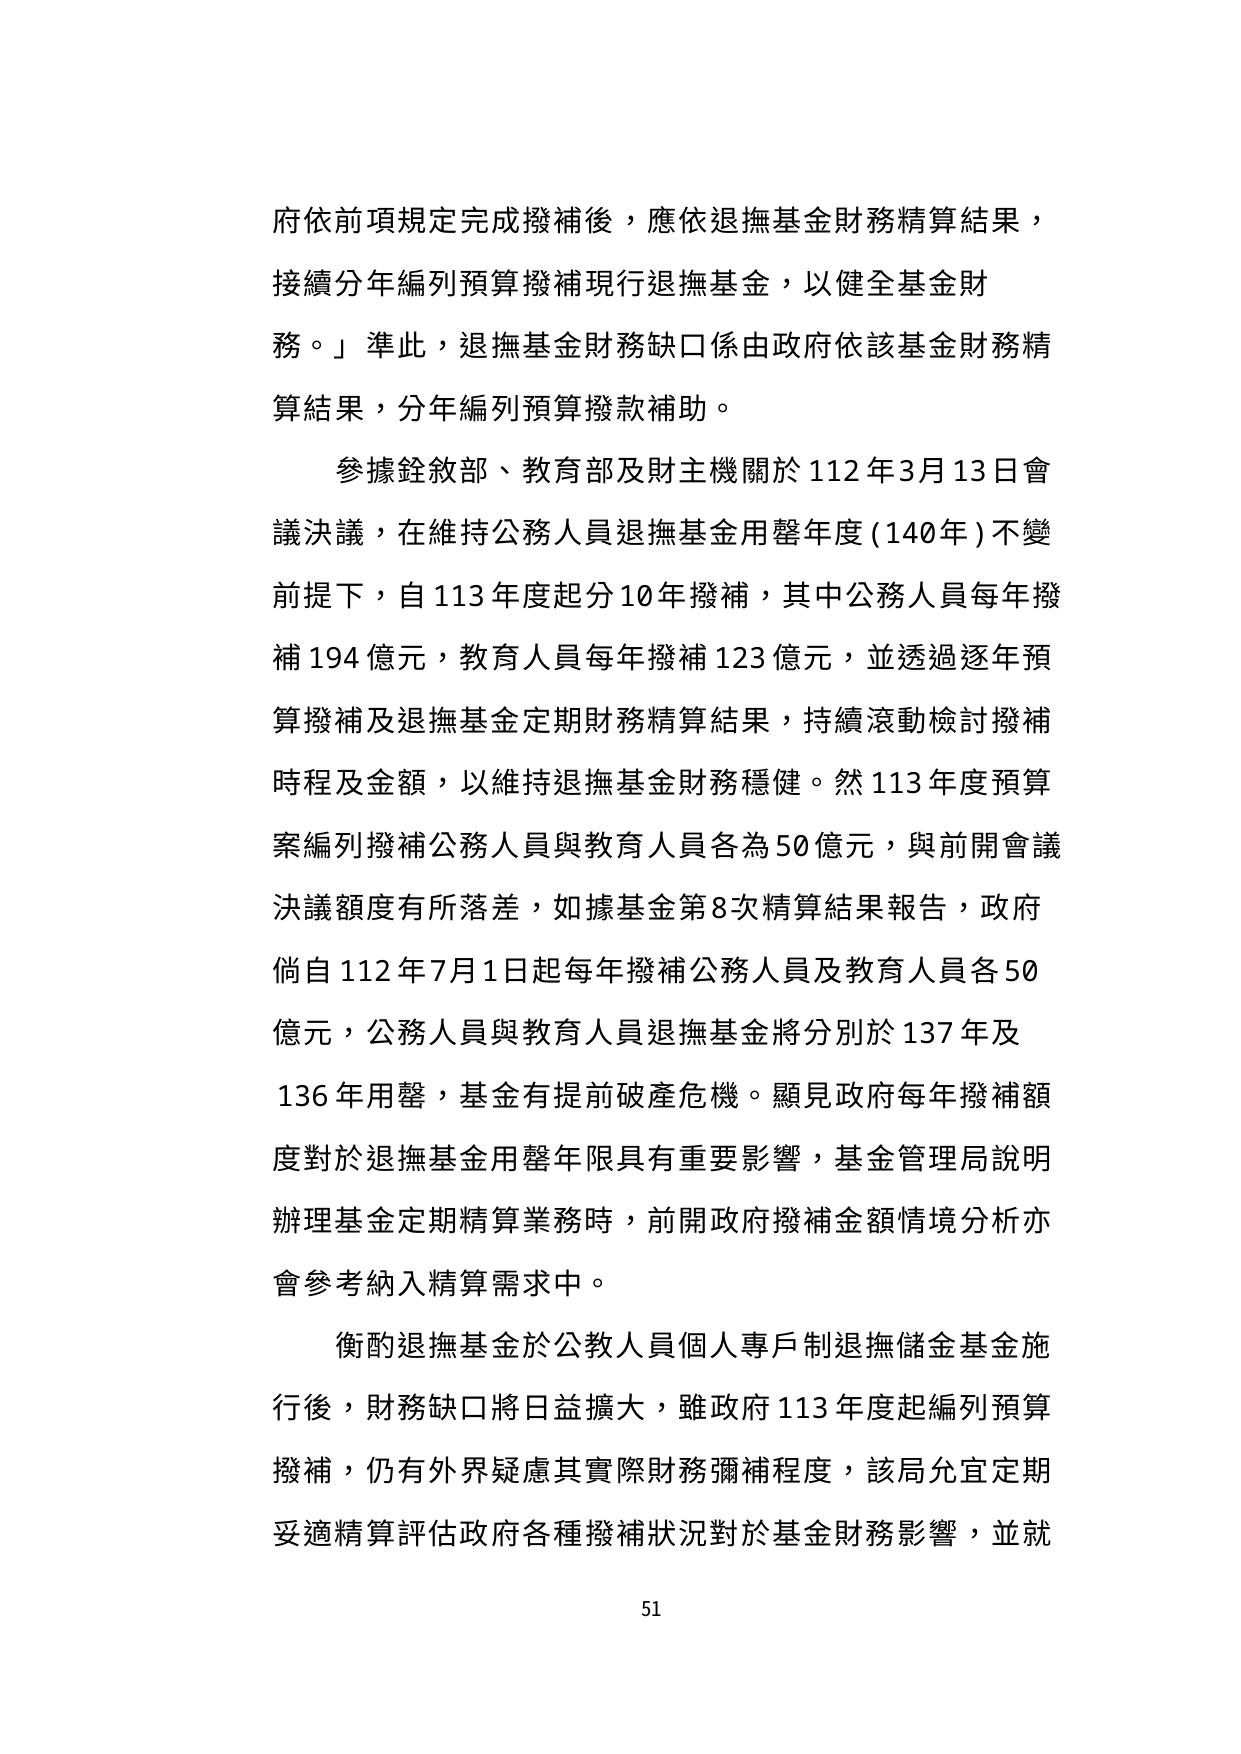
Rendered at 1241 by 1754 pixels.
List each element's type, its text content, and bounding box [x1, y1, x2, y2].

text 府依前項規定完成撥補後，應依退撫基金財務精算結果，接續分年編列預算撥補現行退撫基金，以健全基金財務。」準此，退撫基金財務缺口係由政府依該基金財務精算結果，分年編列預算撥款補助。 [266, 177, 1063, 427]
text 衡酌退撫基金於公教人員個人專戶制退撫儲金基金施行後，財務缺口將日益擴大，雖政府113年度起編列預算撥補，仍有外界疑慮其實際財務彌補程度，該局允宜定期妥適精算評估政府各種撥補狀況對於基金財務影響，並就 [266, 1302, 1063, 1552]
text 參據銓敘部、教育部及財主機關於112年3月13日會議決議，在維持公務人員退撫基金用罄年度(140年)不變前提下，自113年度起分10年撥補，其中公務人員每年撥補194億元，教育人員每年撥補123億元，並透過逐年預算撥補及退撫基金定期財務精算結果，持續滾動檢討撥補時程及金額，以維持退撫基金財務穩健。然113年度預算案編列撥補公務人員與教育人員各為50億元，與前開會議決議額度有所落差，如據基金第8次精算結果報告，政府倘自112年7月1日起每年撥補公務人員及教育人員各50億元，公務人員與教育人員退撫基金將分別於137年及136年用罄，基金有提前破產危機。顯見政府每年撥補額度對於退撫基金用罄年限具有重要影響，基金管理局說明辦理基金定期精算業務時，前開政府撥補金額情境分析亦會參考納入精算需求中。 [266, 427, 1063, 1302]
